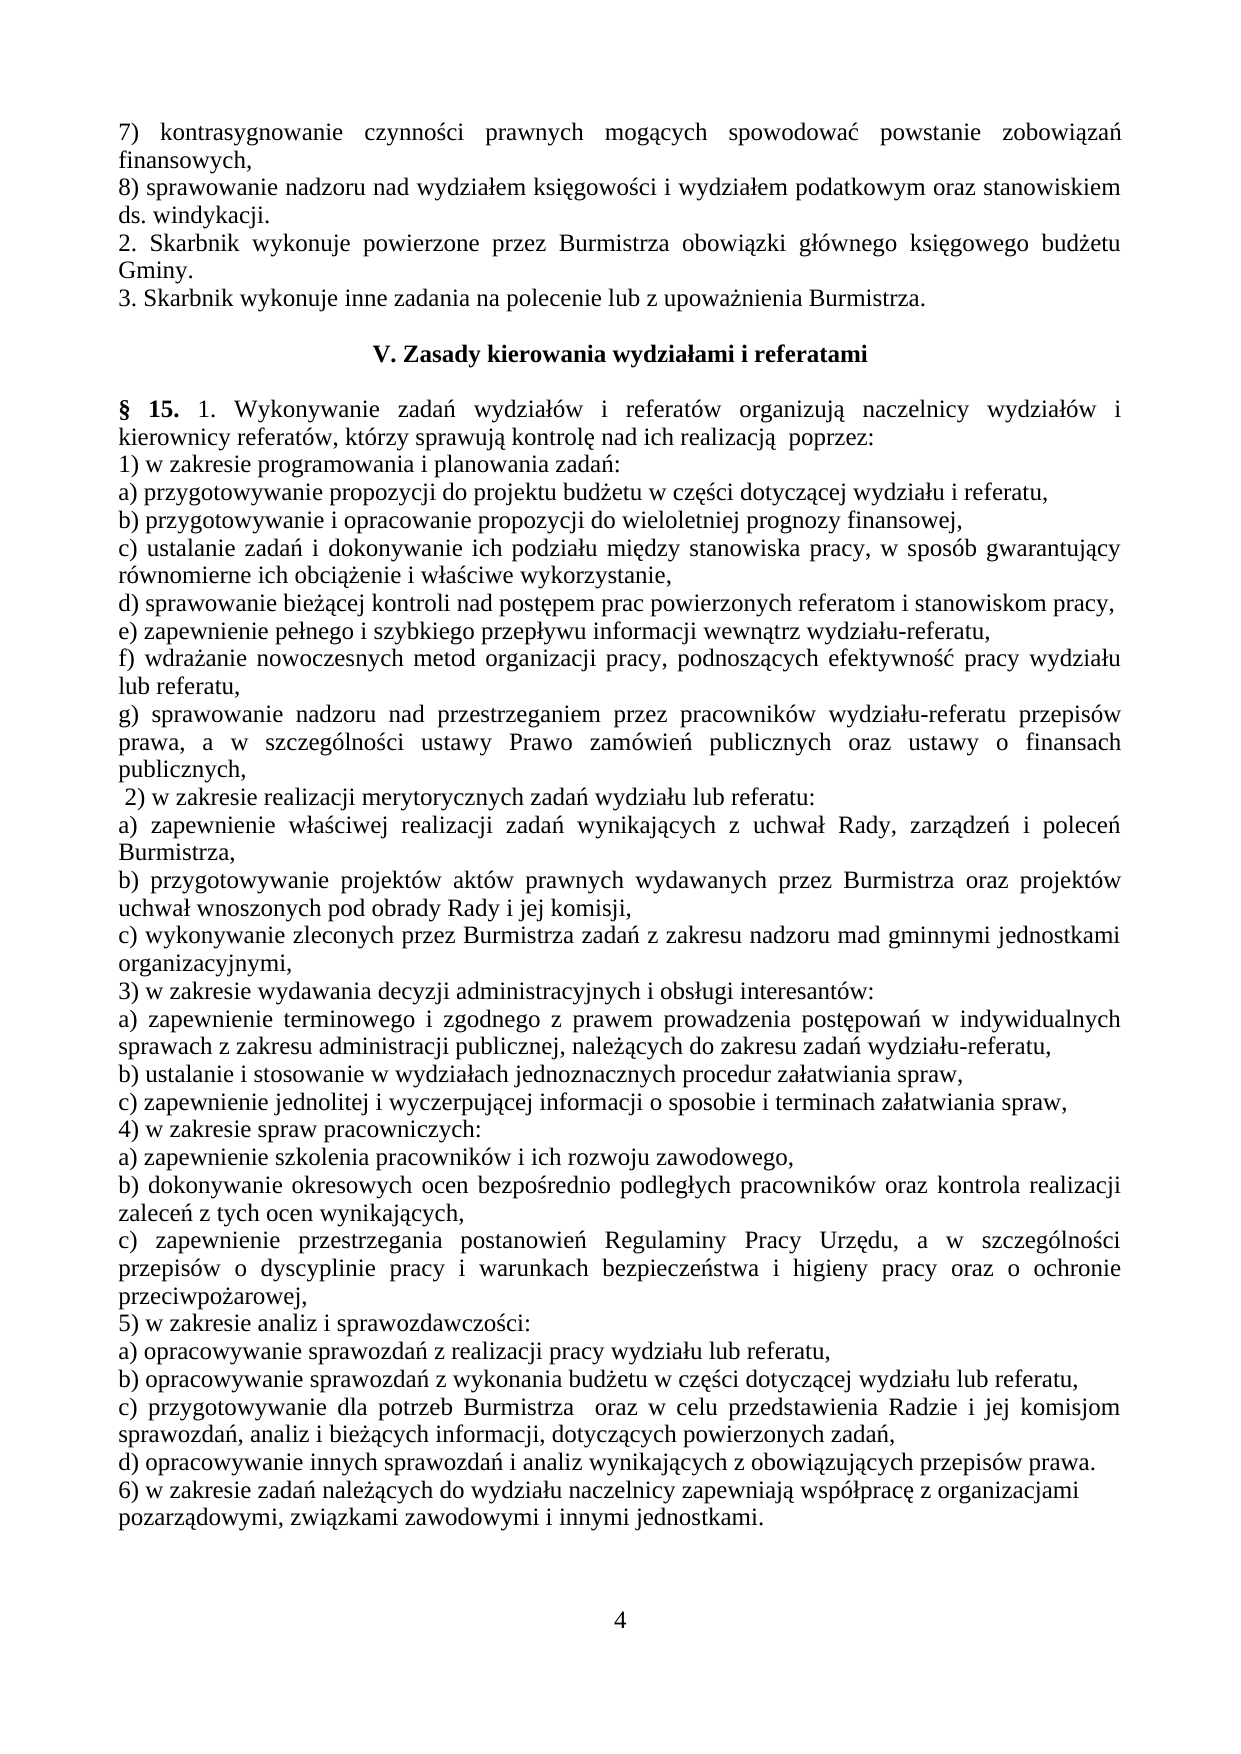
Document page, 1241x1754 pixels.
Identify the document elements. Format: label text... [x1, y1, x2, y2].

list 2. Skarbnik wykonuje powierzone przez Burmistrza obowiązki głównego księgowego budżetu Gminy. [118, 229, 1122, 284]
text c) przygotowywanie dla potrzeb Burmistrza oraz w celu przedstawienia Radzie i jej komisjom sprawozdań, analiz i bieżących informacji, dotyczących powierzonych zadań, [118, 1393, 1122, 1448]
text d) opracowywanie innych sprawozdań i analiz wynikających z obowiązujących przepisów prawa. [118, 1448, 1122, 1476]
text a) opracowywanie sprawozdań z realizacji pracy wydziału lub referatu, [118, 1337, 1122, 1365]
text c) ustalanie zadań i dokonywanie ich podziału między stanowiska pracy, w sposób gwarantujący równomierne ich obciążenie i właściwe wykorzystanie, [118, 534, 1122, 589]
text b) dokonywanie okresowych ocen bezpośrednio podległych pracowników oraz kontrola realizacji zaleceń z tych ocen wynikających, [118, 1171, 1122, 1226]
text b) opracowywanie sprawozdań z wykonania budżetu w części dotyczącej wydziału lub referatu, [118, 1365, 1122, 1393]
list 3. Skarbnik wykonuje inne zadania na polecenie lub z upoważnienia Burmistrza. [118, 284, 1122, 312]
text a) przygotowywanie propozycji do projektu budżetu w części dotyczącej wydziału i referatu, [118, 478, 1122, 506]
text c) wykonywanie zleconych przez Burmistrza zadań z zakresu nadzoru mad gminnymi jednostkami organizacyjnymi, [118, 922, 1122, 977]
text d) sprawowanie bieżącej kontroli nad postępem prac powierzonych referatom i stanowiskom pracy, [118, 589, 1122, 617]
text V. Zasady kierowania wydziałami i referatami [118, 340, 1122, 367]
text c) zapewnienie jednolitej i wyczerpującej informacji o sposobie i terminach załatwiania spraw, [118, 1088, 1122, 1116]
text c) zapewnienie przestrzegania postanowień Regulaminy Pracy Urzędu, a w szczególności przepisów o dyscyplinie pracy i warunkach bezpieczeństwa i higieny pracy oraz o ochronie przeciwpożarowej, [118, 1226, 1122, 1309]
text a) zapewnienie szkolenia pracowników i ich rozwoju zawodowego, [118, 1143, 1122, 1171]
text e) zapewnienie pełnego i szybkiego przepływu informacji wewnątrz wydziału-referatu, [118, 617, 1122, 644]
text 2) w zakresie realizacji merytorycznych zadań wydziału lub referatu: [118, 783, 1122, 811]
text f) wdrażanie nowoczesnych metod organizacji pracy, podnoszących efektywność pracy wydziału lub referatu, [118, 644, 1122, 700]
text 3) w zakresie wydawania decyzji administracyjnych i obsługi interesantów: [118, 977, 1122, 1005]
text a) zapewnienie terminowego i zgodnego z prawem prowadzenia postępowań w indywidualnych sprawach z zakresu administracji publicznej, należących do zakresu zadań wydziału-referatu, [118, 1005, 1122, 1060]
text 5) w zakresie analiz i sprawozdawczości: [118, 1309, 1122, 1337]
text b) przygotowywanie i opracowanie propozycji do wieloletniej prognozy finansowej, [118, 506, 1122, 534]
text 4) w zakresie spraw pracowniczych: [118, 1116, 1122, 1143]
text a) zapewnienie właściwej realizacji zadań wynikających z uchwał Rady, zarządzeń i poleceń Burmistrza, [118, 811, 1122, 866]
text b) ustalanie i stosowanie w wydziałach jednoznacznych procedur załatwiania spraw, [118, 1060, 1122, 1088]
list 7) kontrasygnowanie czynności prawnych mogących spowodować powstanie zobowiązań finansowych, [118, 118, 1122, 173]
text g) sprawowanie nadzoru nad przestrzeganiem przez pracowników wydziału-referatu przepisów prawa, a w szczególności ustawy Prawo zamówień publicznych oraz ustawy o finansach publicznych, [118, 700, 1122, 783]
text § 15. 1. Wykonywanie zadań wydziałów i referatów organizują naczelnicy wydziałów i kierownicy referatów, którzy sprawują kontrolę nad ich realizacją poprzez: [118, 395, 1122, 451]
text 1) w zakresie programowania i planowania zadań: [118, 451, 1122, 478]
list 8) sprawowanie nadzoru nad wydziałem księgowości i wydziałem podatkowym oraz stanowiskiem ds. windykacji. [118, 173, 1122, 229]
text b) przygotowywanie projektów aktów prawnych wydawanych przez Burmistrza oraz projektów uchwał wnoszonych pod obrady Rady i jej komisji, [118, 866, 1122, 922]
text 6) w zakresie zadań należących do wydziału naczelnicy zapewniają współpracę z organizacjami pozarządowymi, związkami zawodowymi i innymi jednostkami. [118, 1476, 1122, 1531]
